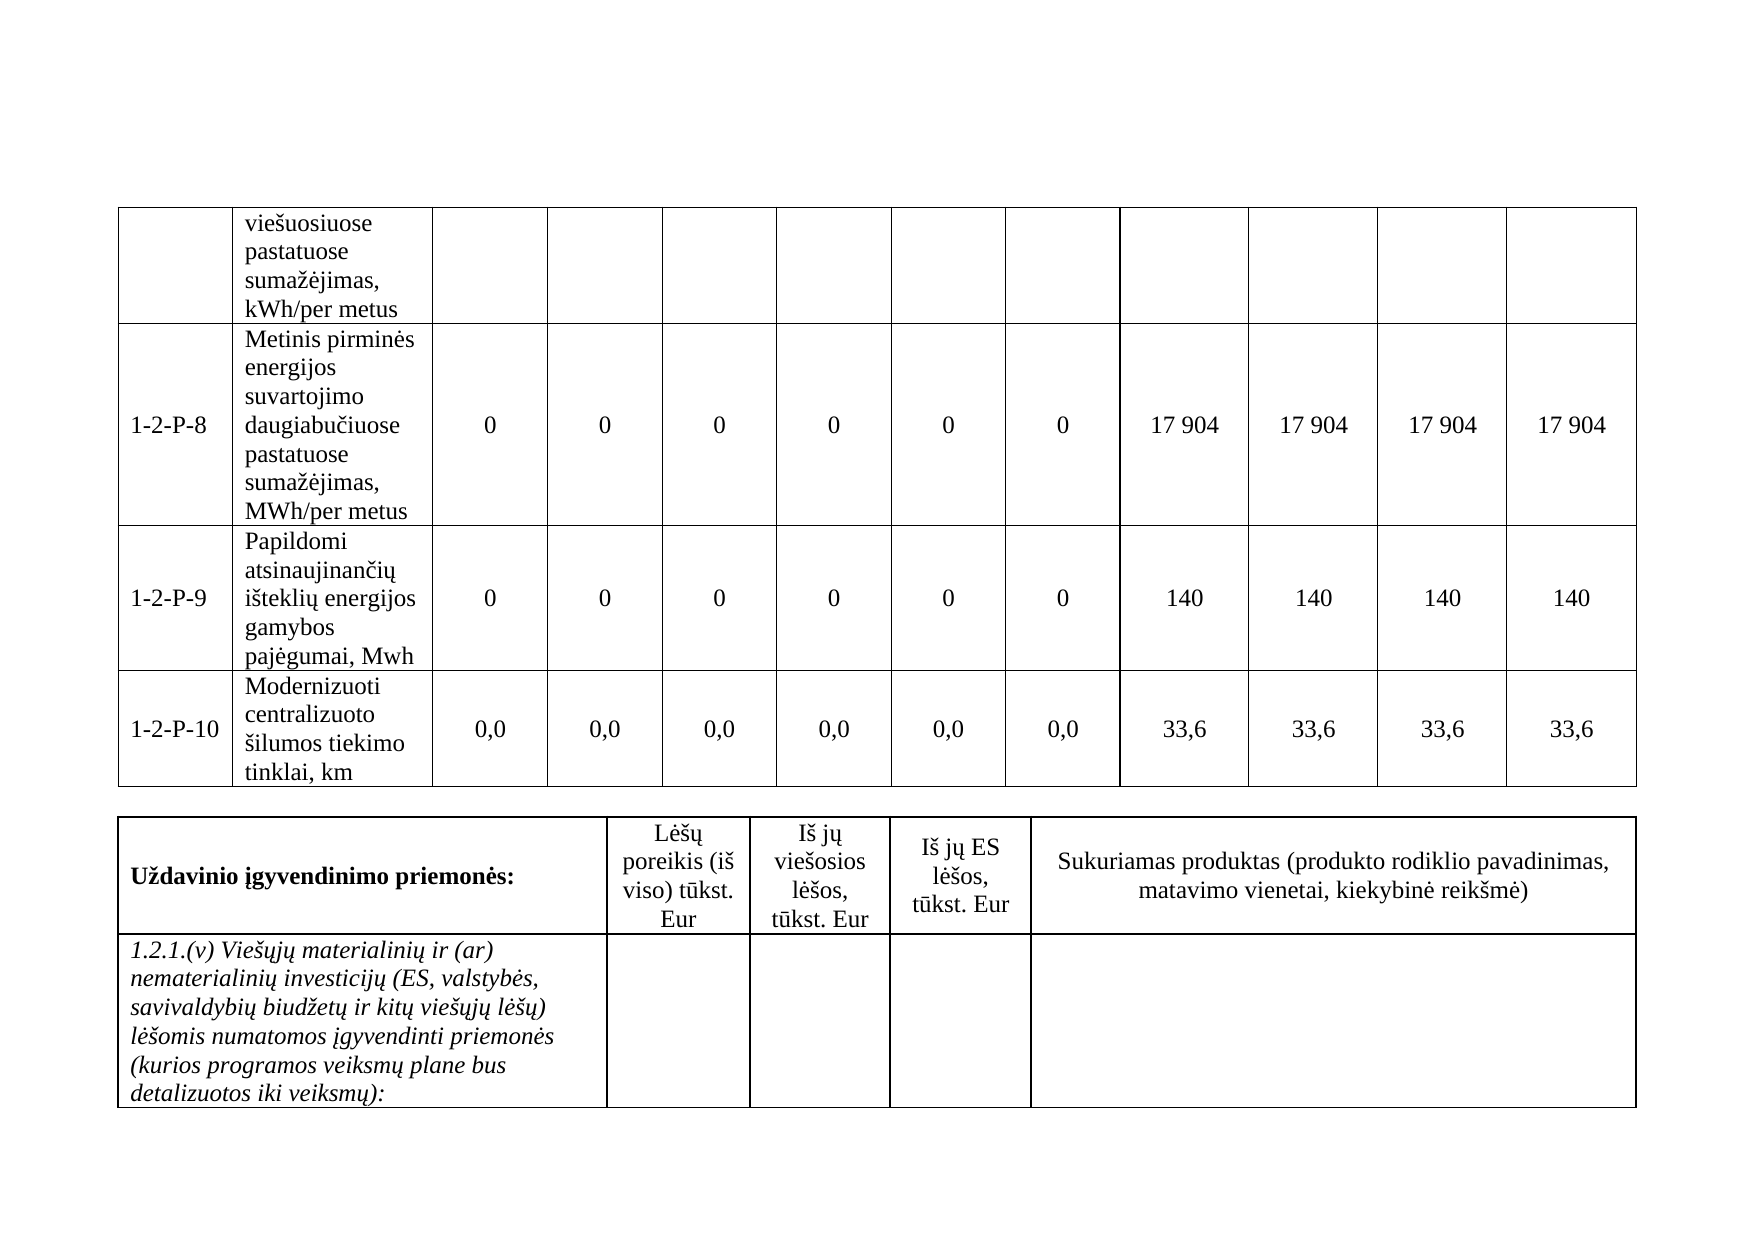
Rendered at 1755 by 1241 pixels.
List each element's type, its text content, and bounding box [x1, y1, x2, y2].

table_cell [1507, 208, 1636, 323]
table_cell 1-2-P-10 [119, 671, 232, 786]
table_cell 140 [1249, 526, 1377, 670]
table_cell 1.2.1.(v) Viešųjų materialinių ir (ar) nematerialinių investicijų (ES, valstybės, savivaldybių biudžetų ir kitų viešųjų lėšų) lėšomis numatomos įgyvendinti priemonės (kurios programos veiksmų plane bus detalizuotos iki veiksmų): [119, 935, 606, 1107]
table_cell 0 [892, 324, 1005, 525]
table_cell 17 904 [1121, 324, 1248, 525]
table_cell 0 [548, 324, 662, 525]
table_cell 1-2-P-9 [119, 526, 232, 670]
table_cell [1032, 935, 1635, 1107]
table_header Iš jų viešosios lėšos, tūkst. Eur [751, 818, 889, 933]
table_cell 17 904 [1249, 324, 1377, 525]
table_cell [1006, 208, 1119, 323]
table_cell 0 [892, 526, 1005, 670]
table_cell 140 [1121, 526, 1248, 670]
table_cell 33,6 [1249, 671, 1377, 786]
table_cell 17 904 [1507, 324, 1636, 525]
table_cell [548, 208, 662, 323]
table_header Iš jų ES lėšos, tūkst. Eur [891, 818, 1030, 933]
table_header Uždavinio įgyvendinimo priemonės: [119, 818, 606, 933]
table_cell 0 [548, 526, 662, 670]
table_cell [119, 208, 232, 323]
table_cell [751, 935, 889, 1107]
table_header Sukuriamas produktas (produkto rodiklio pavadinimas, matavimo vienetai, kiekybinė reikšmė) [1032, 818, 1635, 933]
table_cell [891, 935, 1030, 1107]
table_cell [777, 208, 891, 323]
table_cell 0 [663, 324, 776, 525]
table_cell 0,0 [892, 671, 1005, 786]
table_cell 0,0 [548, 671, 662, 786]
table_cell 33,6 [1378, 671, 1506, 786]
table_cell Metinis pirminės energijos suvartojimo daugiabučiuose pastatuose sumažėjimas, MWh/per metus [233, 324, 432, 525]
table_cell 33,6 [1507, 671, 1636, 786]
table_cell 0,0 [1006, 671, 1119, 786]
table_cell 0 [777, 526, 891, 670]
table_cell Papildomi atsinaujinančių išteklių energijos gamybos pajėgumai, Mwh [233, 526, 432, 670]
table_cell 0 [1006, 526, 1119, 670]
table_cell [433, 208, 547, 323]
table_cell 0,0 [663, 671, 776, 786]
table_cell 0,0 [433, 671, 547, 786]
table_cell 0 [1006, 324, 1119, 525]
table_cell 33,6 [1121, 671, 1248, 786]
table_cell [608, 935, 749, 1107]
table_cell 17 904 [1378, 324, 1506, 525]
table_cell [1249, 208, 1377, 323]
table_header Lėšų poreikis (iš viso) tūkst. Eur [608, 818, 749, 933]
table_cell 140 [1507, 526, 1636, 670]
table_cell [1378, 208, 1506, 323]
table_cell Modernizuoti centralizuoto šilumos tiekimo tinklai, km [233, 671, 432, 786]
table_cell viešuosiuose pastatuose sumažėjimas, kWh/per metus [233, 208, 432, 323]
table_cell 140 [1378, 526, 1506, 670]
table_cell 1-2-P-8 [119, 324, 232, 525]
table_cell [892, 208, 1005, 323]
table_cell [663, 208, 776, 323]
table_cell 0 [777, 324, 891, 525]
table_cell 0 [663, 526, 776, 670]
table_cell 0 [433, 324, 547, 525]
table_cell 0,0 [777, 671, 891, 786]
table_cell [1121, 208, 1248, 323]
table_cell 0 [433, 526, 547, 670]
